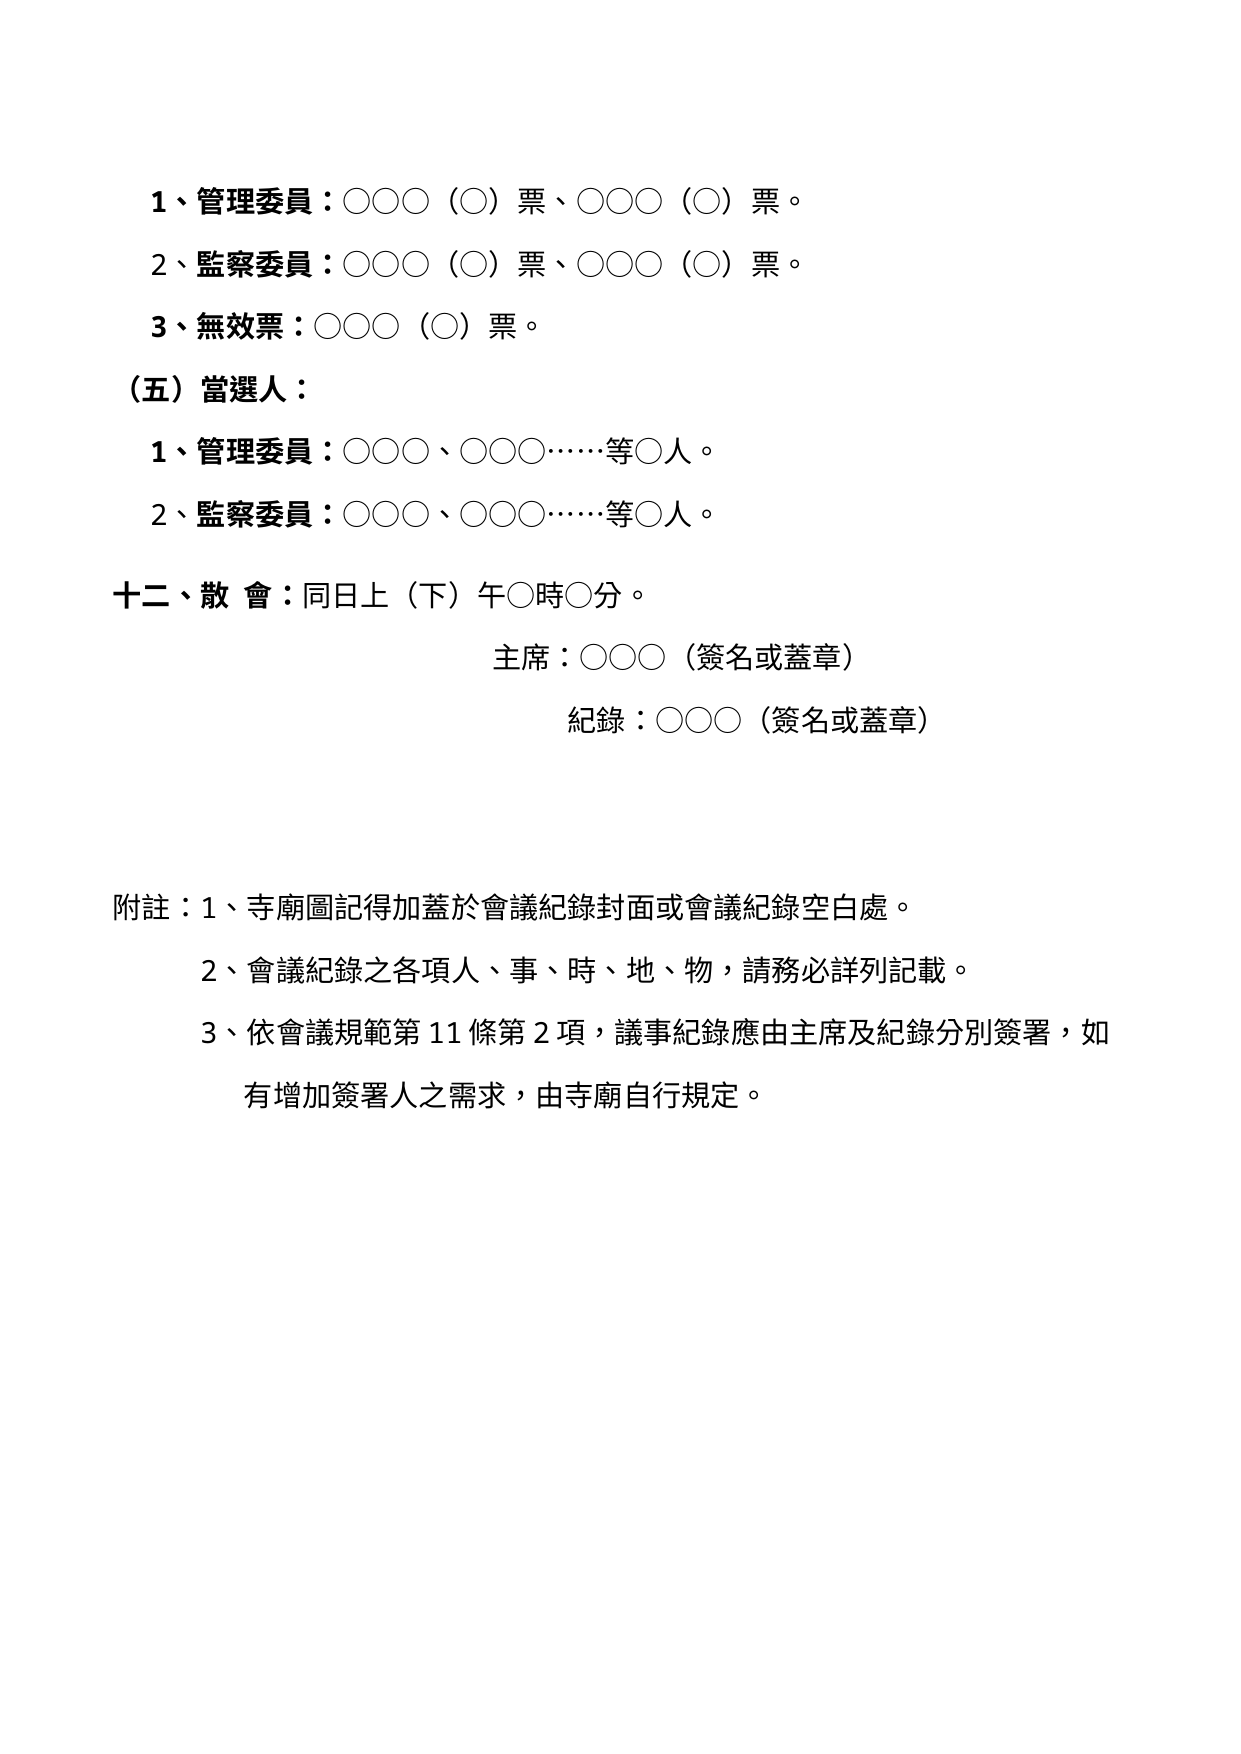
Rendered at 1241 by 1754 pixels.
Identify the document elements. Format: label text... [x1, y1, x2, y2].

text 3、無效票：○○○（○）票。 [150, 283, 1128, 346]
text 附註：1、寺廟圖記得加蓋於會議紀錄封面或會議紀錄空白處。 [112, 864, 1128, 927]
text 2、會議紀錄之各項人、事、時、地、物，請務必詳列記載。 [200, 927, 1128, 989]
text 1、管理委員：○○○（○）票、○○○（○）票。 [150, 158, 1128, 221]
text （五）當選人： [112, 346, 1128, 408]
text 紀錄：○○○（簽名或蓋章） [112, 677, 1128, 739]
text 主席：○○○（簽名或蓋章） [113, 614, 1128, 677]
text 1、管理委員：○○○、○○○……等○人。 [150, 408, 1128, 471]
text 2、監察委員：○○○（○）票、○○○（○）票。 [150, 221, 1128, 283]
text 2、監察委員：○○○、○○○……等○人。 [150, 471, 1128, 533]
text 十二、散 會：同日上（下）午○時○分。 [112, 552, 1128, 614]
text 3、依會議規範第11條第2項，議事紀錄應由主席及紀錄分別簽署，如有增加簽署人之需求，由寺廟自行規定。 [200, 989, 1128, 1114]
